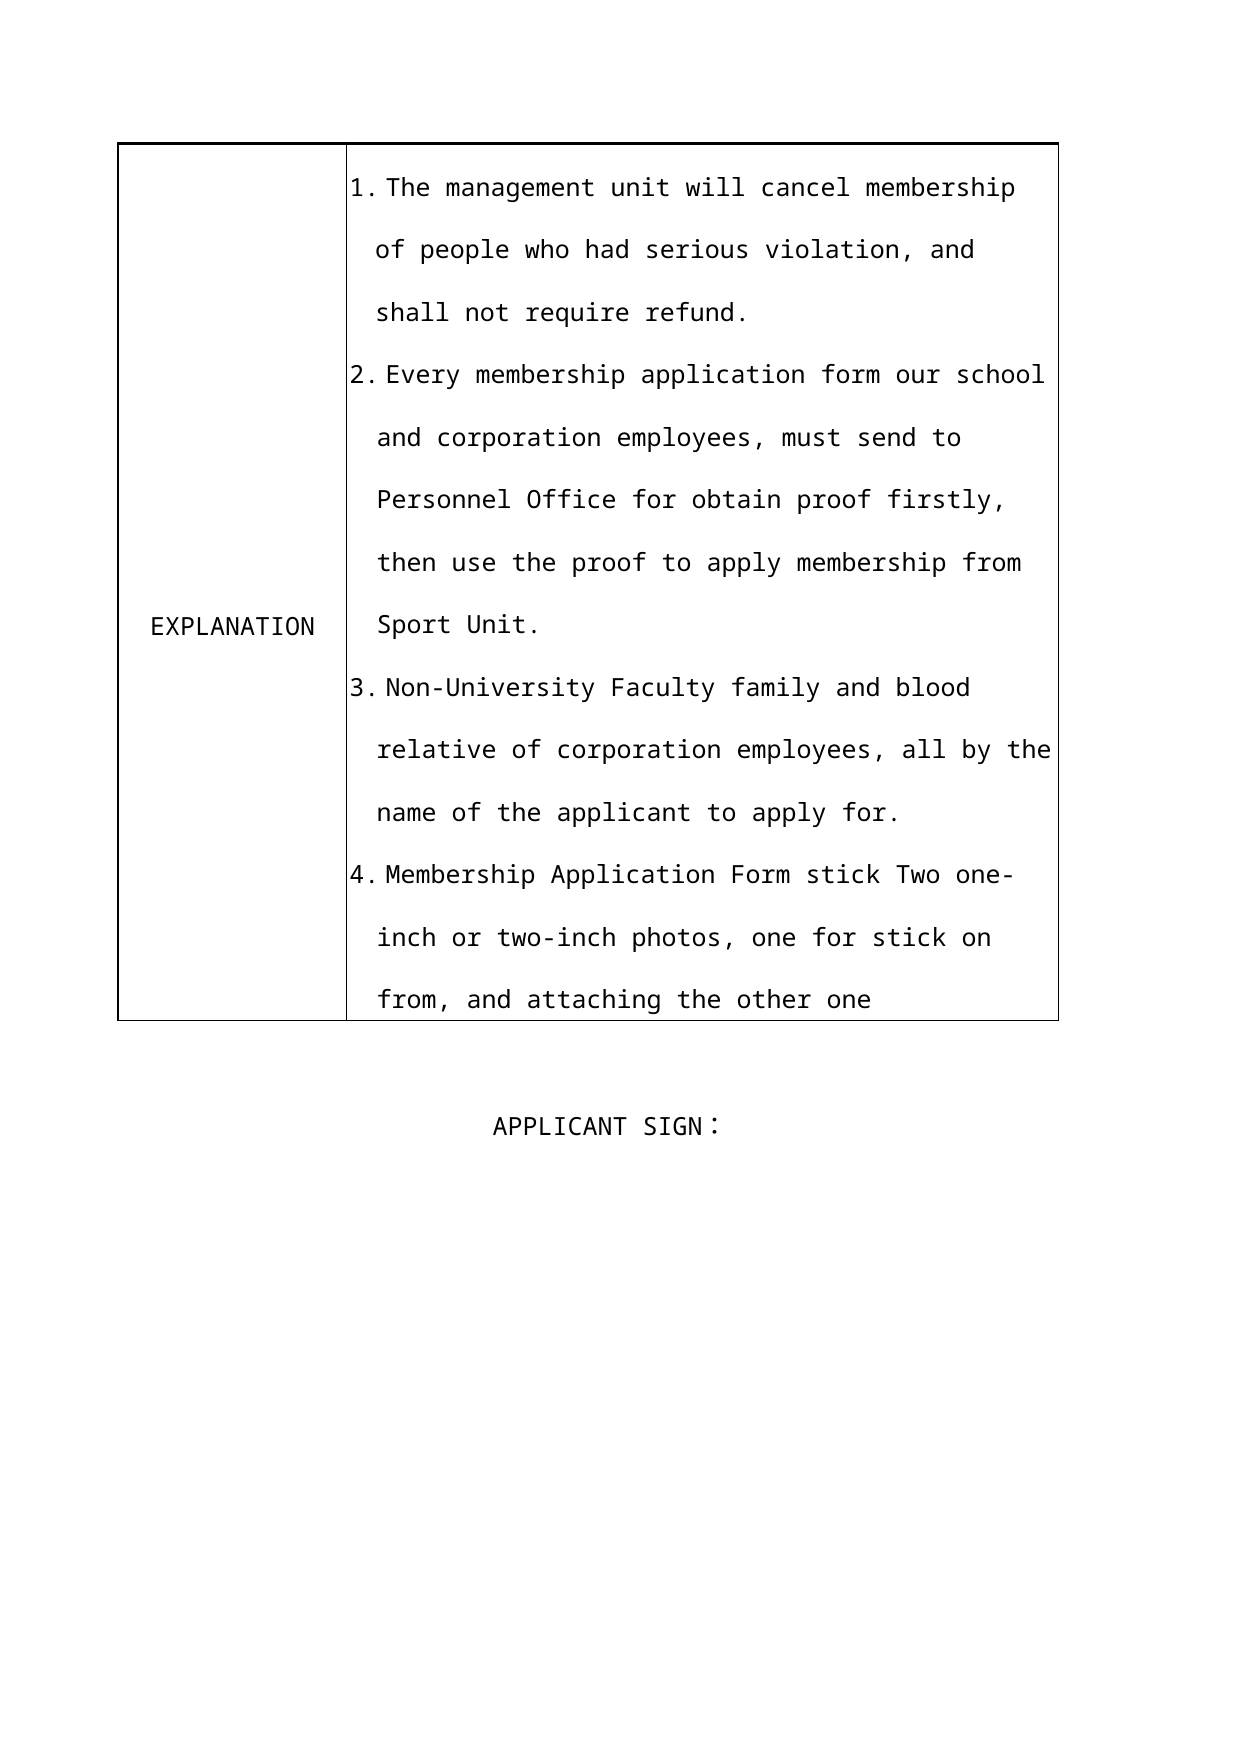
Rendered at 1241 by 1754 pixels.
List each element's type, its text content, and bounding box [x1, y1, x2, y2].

table_cell 1. The management unit will cancel membership of people who had serious violation, and shall not require refund. 2. Every membership application form our school and corporation employees, must send to Personnel Office for obtain proof firstly, then use the proof to apply membership from Sport Unit. 3. Non-University Faculty family and blood relative of corporation employees, all by the name of the applicant to apply for. 4. Membership Application Form stick Two one-inch or two-inch photos, one for stick on from, and attaching the other one [347, 145, 1058, 1020]
text APPLICANT SIGN： [118, 1083, 1152, 1146]
table_cell EXPLANATION [119, 145, 346, 1020]
